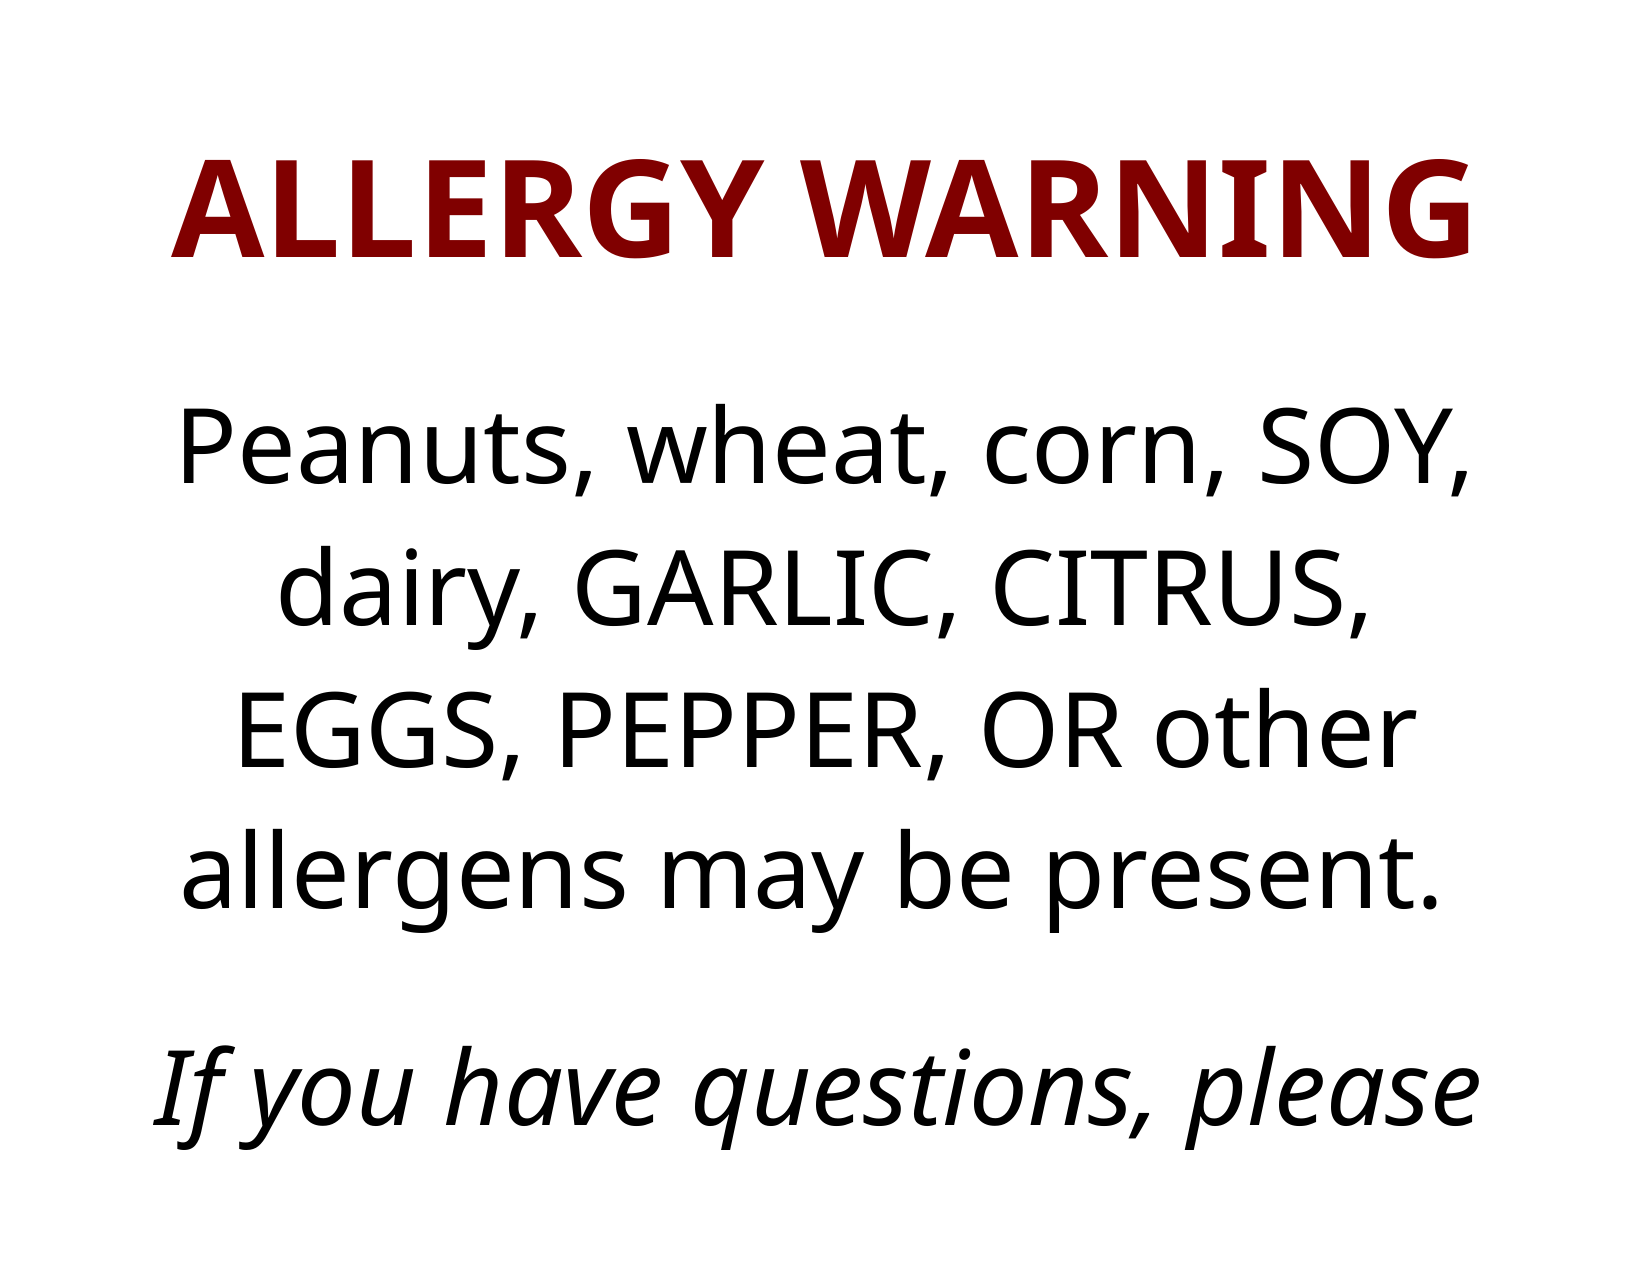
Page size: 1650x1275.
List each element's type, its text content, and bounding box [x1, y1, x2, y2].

text ALLERGY WARNING [118, 112, 1532, 297]
text Peanuts, wheat, corn, SOY, dairy, GARLIC, CITRUS, EGGS, PEPPER, OR other allergens may be present. [118, 372, 1532, 939]
text If you have questions, please [118, 1014, 1532, 1156]
